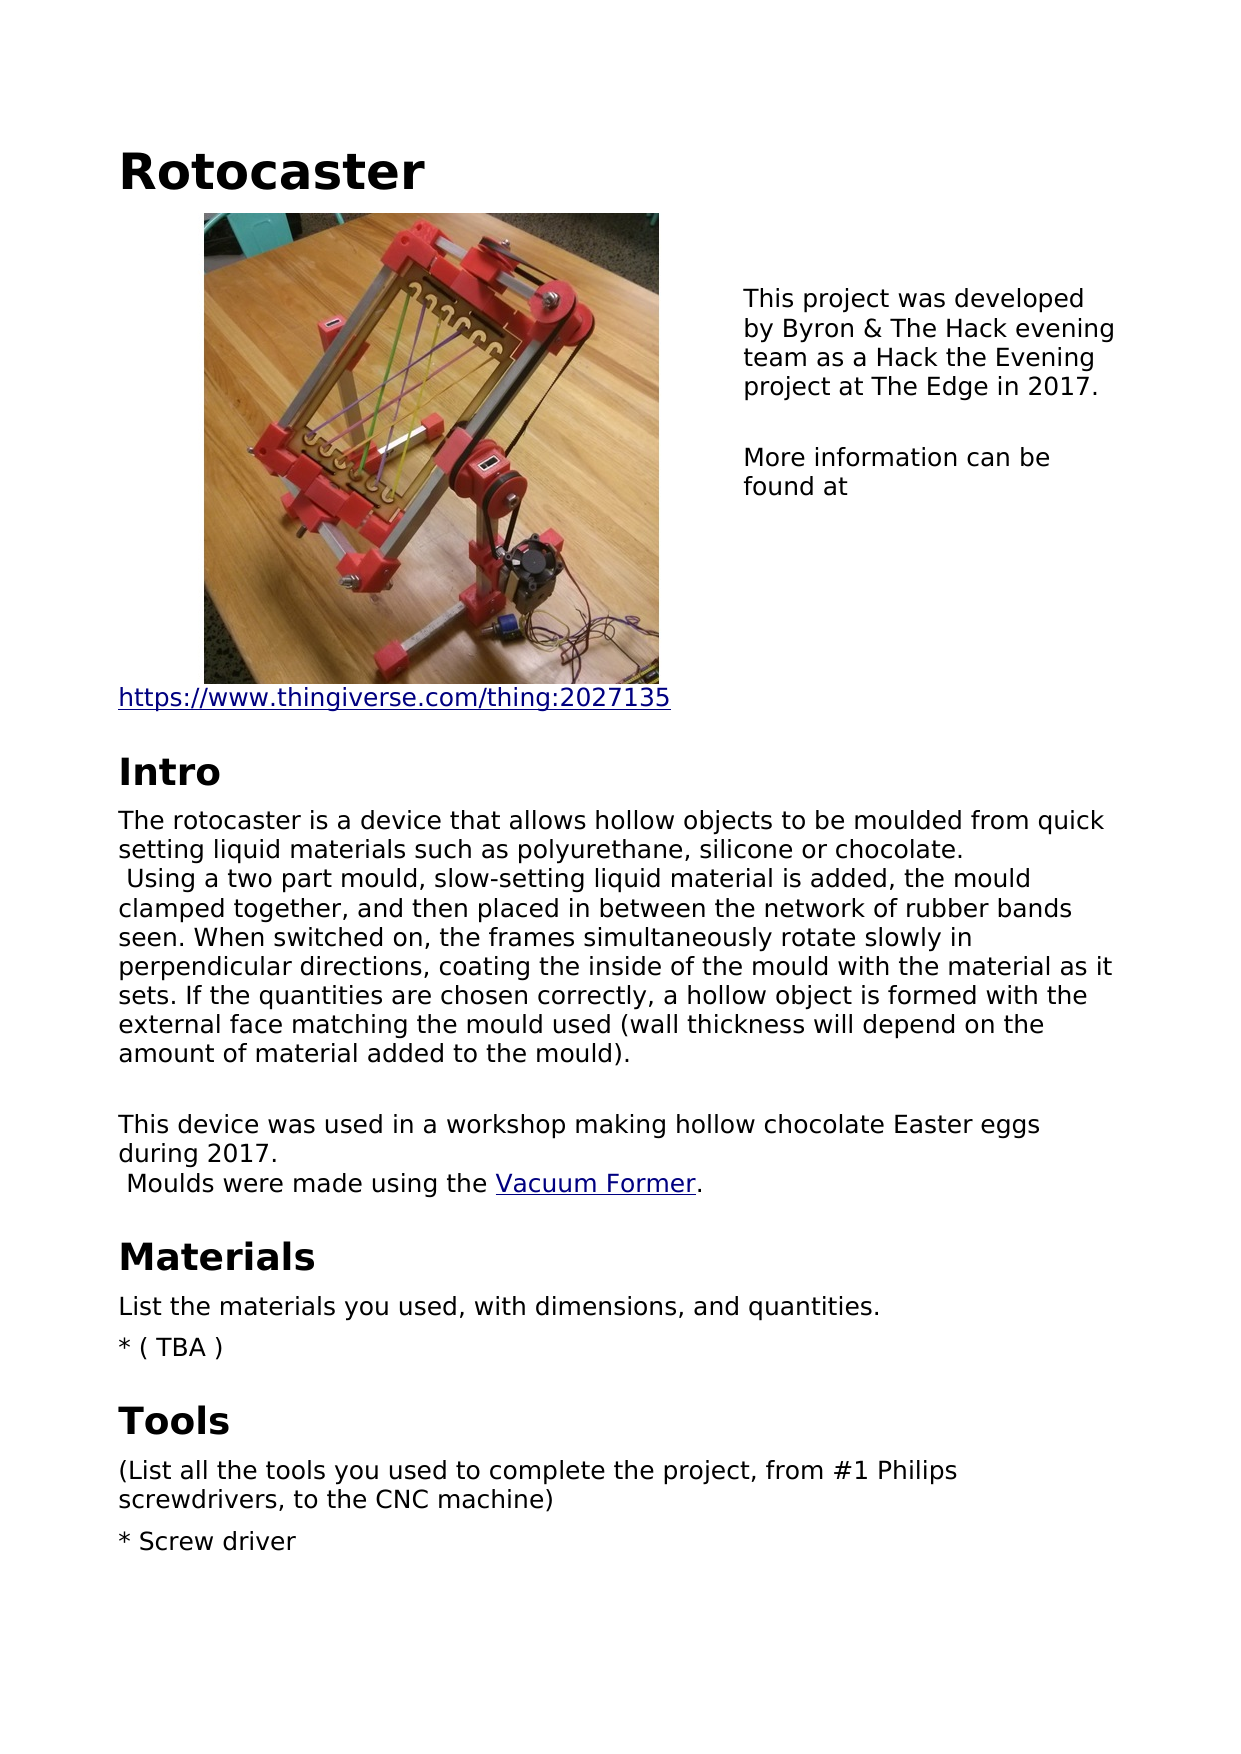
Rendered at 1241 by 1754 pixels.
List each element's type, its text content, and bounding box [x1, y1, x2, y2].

text More information can be found at https://www.thingiverse.com/thing:2027135 [118, 443, 1122, 713]
text List the materials you used, with dimensions, and quantities. [118, 1292, 1122, 1321]
text * ( TBA ) [118, 1333, 1122, 1362]
subtitle Tools [118, 1400, 1122, 1444]
subtitle Intro [118, 750, 1122, 794]
text This device was used in a workshop making hollow chocolate Easter eggs during 2017. Moulds were made using the Vacuum Former. [118, 1111, 1122, 1198]
subtitle Rotocaster [118, 143, 1122, 201]
text This project was developed by Byron & The Hack evening team as a Hack the Evening project at The Edge in 2017. [744, 285, 1122, 431]
text * Screw driver [118, 1527, 1122, 1585]
subtitle Materials [118, 1236, 1122, 1279]
picture [118, 213, 744, 684]
text (List all the tools you used to complete the project, from #1 Philips screwdrivers, to the CNC machine) [118, 1456, 1122, 1514]
text The rotocaster is a device that allows hollow objects to be moulded from quick setting liquid materials such as polyurethane, silicone or chocolate. Using a two part mould, slow-setting liquid material is added, the mould clamped together, and then placed in between the network of rubber bands seen. When switched on, the frames simultaneously rotate slowly in perpendicular directions, coating the inside of the mould with the material as it sets. If the quantities are chosen correctly, a hollow object is formed with the external face matching the mould used (wall thickness will depend on the amount of material added to the mould). [118, 806, 1122, 1098]
